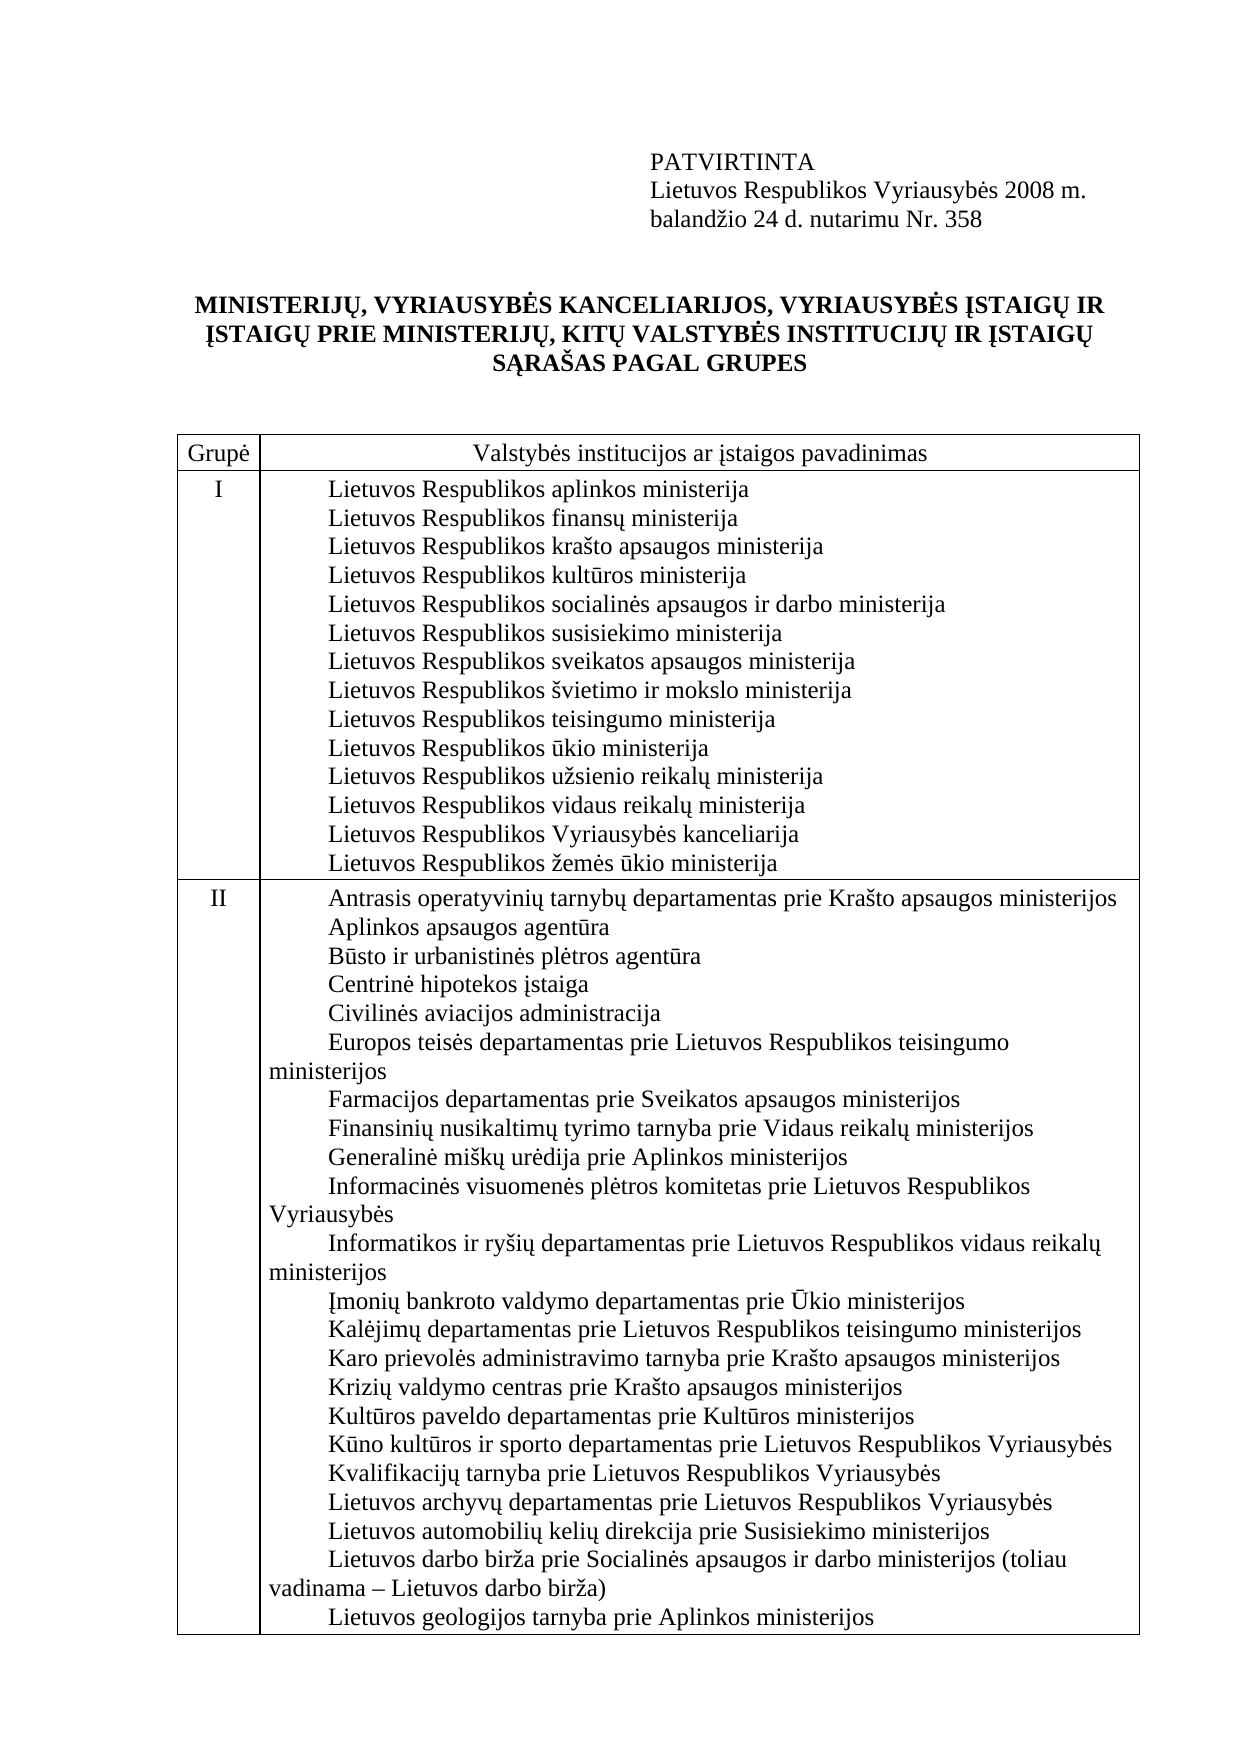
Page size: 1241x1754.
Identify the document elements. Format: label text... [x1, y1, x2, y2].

text Patvirtinta [650, 147, 1122, 176]
text Lietuvos Respublikos Vyriausybės 2008 m. balandžio 24 d. nutarimu Nr. 358 [650, 176, 1122, 233]
table_cell Lietuvos Respublikos aplinkos ministerija Lietuvos Respublikos finansų ministerija Lietuvos Respublikos krašto apsaugos ministerija Lietuvos Respublikos kultūros ministerija Lietuvos Respublikos socialinės apsaugos ir darbo ministerija Lietuvos Respublikos susisiekimo ministerija Lietuvos Respublikos sveikatos apsaugos ministerija Lietuvos Respublikos švietimo ir mokslo ministerija Lietuvos Respublikos teisingumo ministerija Lietuvos Respublikos ūkio ministerija Lietuvos Respublikos užsienio reikalų ministerija Lietuvos Respublikos vidaus reikalų ministerija Lietuvos Respublikos Vyriausybės kanceliarija Lietuvos Respublikos žemės ūkio ministerija [261, 471, 1139, 879]
table_cell Antrasis operatyvinių tarnybų departamentas prie Krašto apsaugos ministerijos Aplinkos apsaugos agentūra Būsto ir urbanistinės plėtros agentūra Centrinė hipotekos įstaiga Civilinės aviacijos administracija Europos teisės departamentas prie Lietuvos Respublikos teisingumo ministerijos Farmacijos departamentas prie Sveikatos apsaugos ministerijos Finansinių nusikaltimų tyrimo tarnyba prie Vidaus reikalų ministerijos Generalinė miškų urėdija prie Aplinkos ministerijos Informacinės visuomenės plėtros komitetas prie Lietuvos Respublikos Vyriausybės Informatikos ir ryšių departamentas prie Lietuvos Respublikos vidaus reikalų ministerijos Įmonių bankroto valdymo departamentas prie Ūkio ministerijos Kalėjimų departamentas prie Lietuvos Respublikos teisingumo ministerijos Karo prievolės administravimo tarnyba prie Krašto apsaugos ministerijos Krizių valdymo centras prie Krašto apsaugos ministerijos Kultūros paveldo departamentas prie Kultūros ministerijos Kūno kultūros ir sporto departamentas prie Lietuvos Respublikos Vyriausybės Kvalifikacijų tarnyba prie Lietuvos Respublikos Vyriausybės Lietuvos archyvų departamentas prie Lietuvos Respublikos Vyriausybės Lietuvos automobilių kelių direkcija prie Susisiekimo ministerijos Lietuvos darbo birža prie Socialinės apsaugos ir darbo ministerijos (toliau vadinama – Lietuvos darbo birža) Lietuvos geologijos tarnyba prie Aplinkos ministerijos [261, 880, 1139, 1634]
table_cell II [178, 880, 259, 1634]
table_header Grupė [178, 435, 259, 470]
table_header Valstybės institucijos ar įstaigos pavadinimas [261, 435, 1139, 470]
table_cell I [178, 471, 259, 879]
text MINISTERIJŲ, VYRIAUSYBĖS KANCELIARIJOS, VYRIAUSYBĖS ĮSTAIGŲ IR ĮSTAIGŲ PRIE MINISTERIJŲ, KITŲ VALSTYBĖS INSTITUCIJŲ IR ĮSTAIGŲ SĄRAŠAS PAGAL GRUPES [177, 291, 1122, 377]
